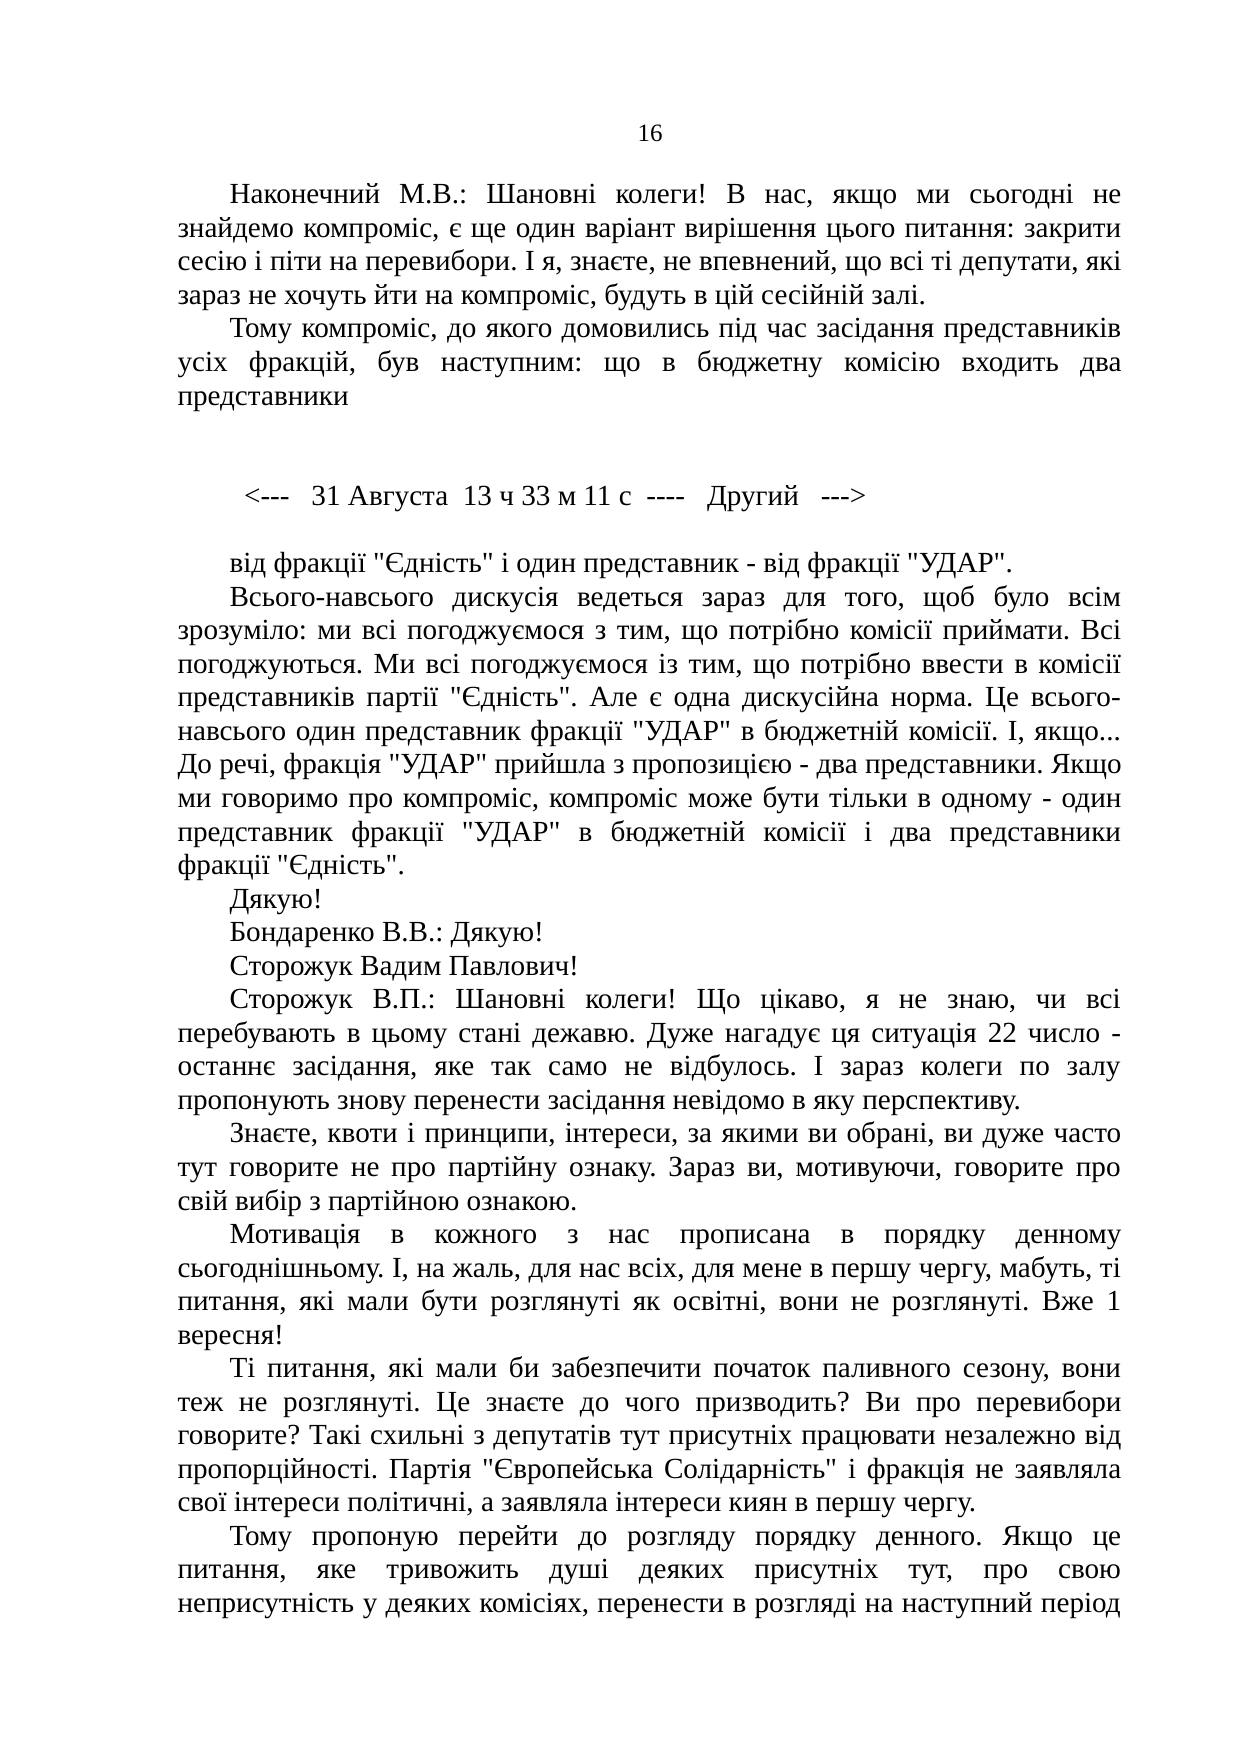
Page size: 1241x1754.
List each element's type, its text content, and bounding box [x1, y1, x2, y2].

text від фракції "Єдність" і один представник - від фракції "УДАР". [177, 545, 1122, 579]
text Тому пропоную перейти до розгляду порядку денного. Якщо це питання, яке тривожить душі деяких присутніх тут, про свою неприсутність у деяких комісіях, перенести в розгляді на наступний період [177, 1518, 1122, 1619]
text Тому компроміс, до якого домовились під час засідання представників усіх фракцій, був наступним: що в бюджетну комісію входить два представники [177, 311, 1122, 411]
text Всього-навсього дискусія ведеться зараз для того, щоб було всім зрозуміло: ми всі погоджуємося з тим, що потрібно комісії приймати. Всі погоджуються. Ми всі погоджуємося із тим, що потрібно ввести в комісії представників партії "Єдність". Але є одна дискусійна норма. Це всього-навсього один представник фракції "УДАР" в бюджетній комісії. І, якщо... До речі, фракція "УДАР" прийшла з пропозицією - два представники. Якщо ми говоримо про компроміс, компроміс може бути тільки в одному - один представник фракції "УДАР" в бюджетній комісії і два представники фракції "Єдність". [177, 579, 1122, 881]
text Сторожук В.П.: Шановні колеги! Що цікаво, я не знаю, чи всі перебувають в цьому стані дежавю. Дуже нагадує ця ситуація 22 число - останнє засідання, яке так само не відбулось. І зараз колеги по залу пропонують знову перенести засідання невідомо в яку перспективу. [177, 981, 1122, 1116]
text Бондаренко В.В.: Дякую! [177, 914, 1122, 948]
text Ті питання, які мали би забезпечити початок паливного сезону, вони теж не розглянуті. Це знаєте до чого призводить? Ви про перевибори говорите? Такі схильні з депутатів тут присутніх працювати незалежно від пропорційності. Партія "Європейська Солідарність" і фракція не заявляла свої інтереси політичні, а заявляла інтереси киян в першу чергу. [177, 1350, 1122, 1518]
text Дякую! [177, 881, 1122, 914]
text Наконечний М.В.: Шановні колеги! В нас, якщо ми сьогодні не знайдемо компроміс, є ще один варіант вирішення цього питання: закрити сесію і піти на перевибори. І я, знаєте, не впевнений, що всі ті депутати, які зараз не хочуть йти на компроміс, будуть в цій сесійній залі. [177, 176, 1122, 311]
text Знаєте, квоти і принципи, інтереси, за якими ви обрані, ви дуже часто тут говорите не про партійну ознаку. Зараз ви, мотивуючи, говорите про свій вибір з партійною ознакою. [177, 1116, 1122, 1216]
text Мотивація в кожного з нас прописана в порядку денному сьогоднішньому. І, на жаль, для нас всіх, для мене в першу чергу, мабуть, ті питання, які мали бути розглянуті як освітні, вони не розглянуті. Вже 1 вересня! [177, 1216, 1122, 1350]
text Сторожук Вадим Павлович! [177, 948, 1122, 981]
text <--- 31 Августа 13 ч 33 м 11 с ---- Другий ---> [177, 478, 1122, 512]
